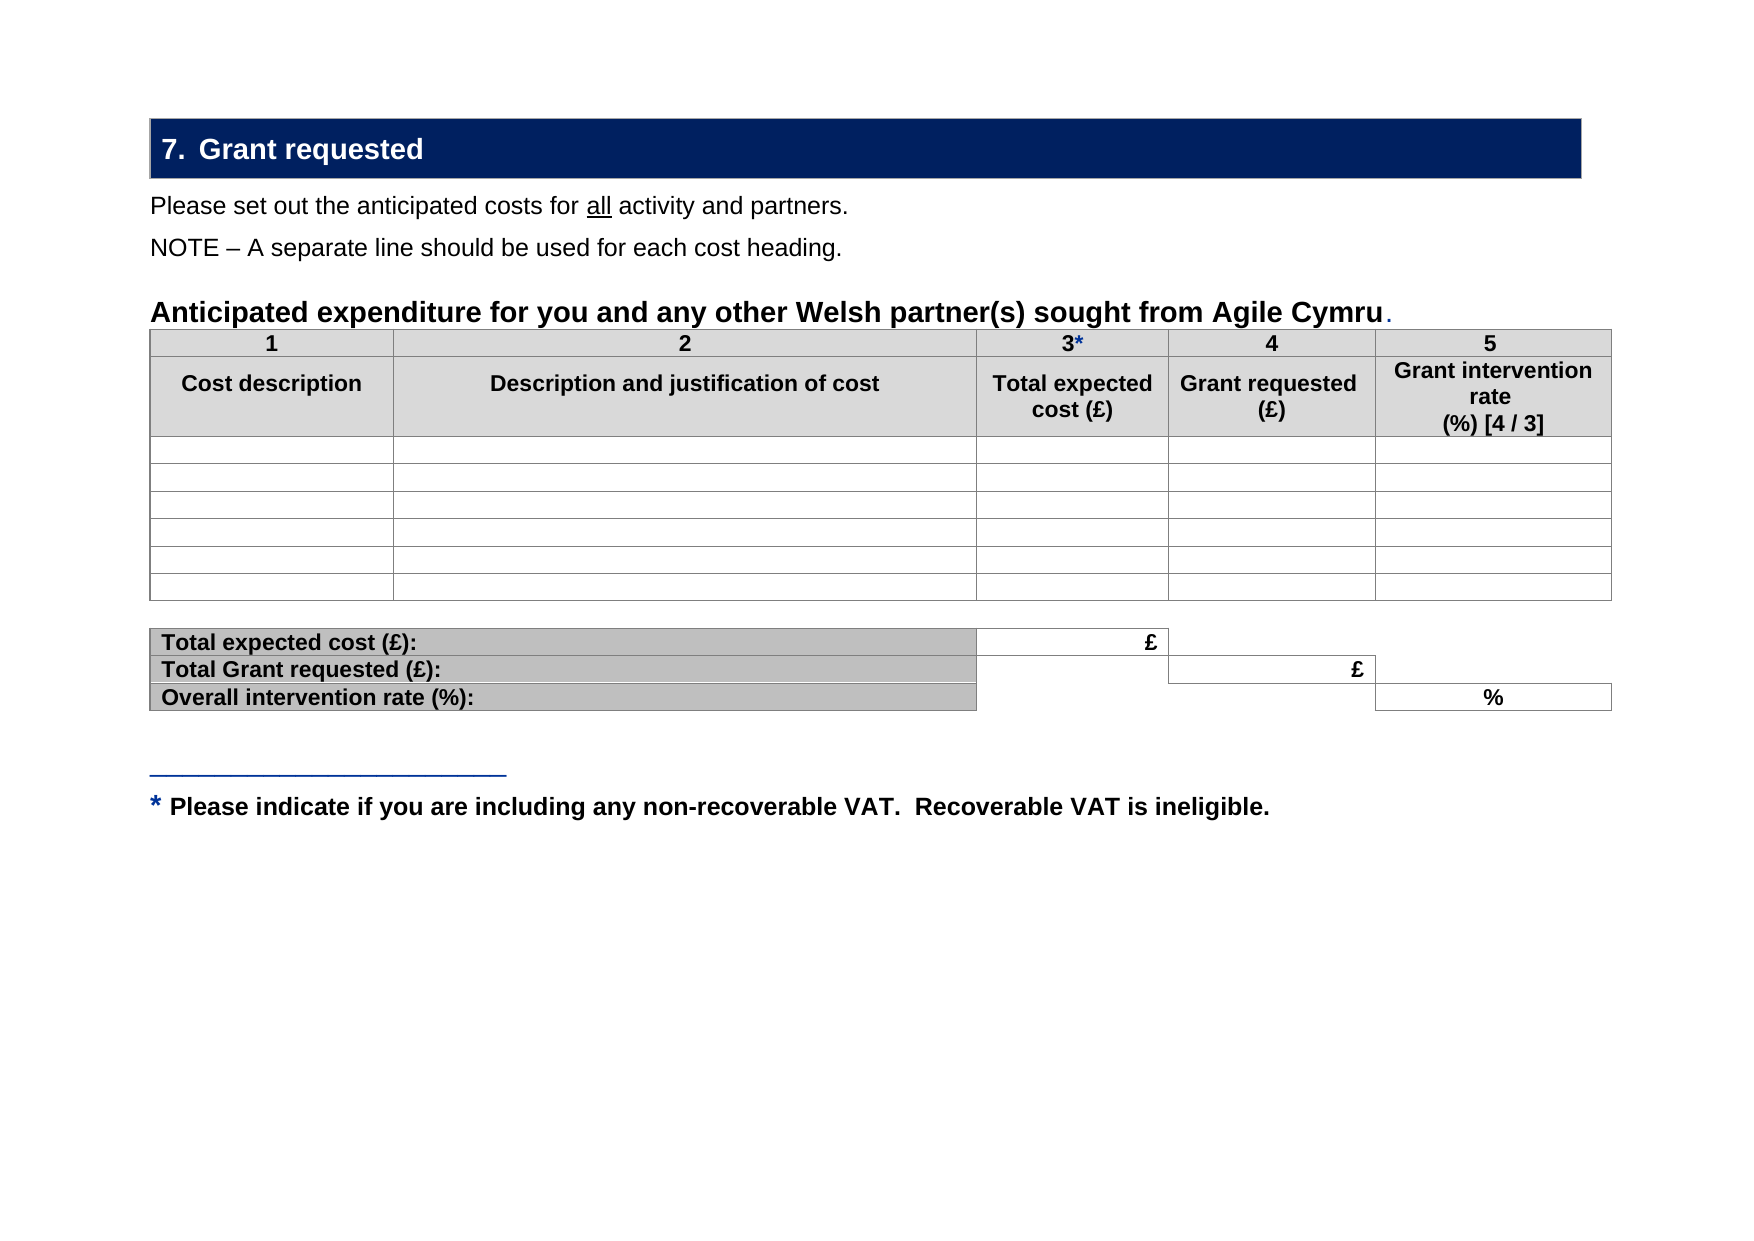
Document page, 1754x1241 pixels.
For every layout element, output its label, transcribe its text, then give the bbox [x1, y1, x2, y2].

table_cell [1376, 437, 1611, 463]
table_cell [1376, 655, 1611, 682]
table_cell [1376, 464, 1611, 491]
table_cell [977, 547, 1168, 573]
table_cell % [1376, 684, 1611, 710]
table_cell [1168, 684, 1375, 710]
table_cell [151, 437, 393, 463]
table_cell [394, 464, 976, 491]
table_cell Grant intervention rate (%) [4 / 3] [1376, 357, 1611, 436]
table_cell Cost description [151, 357, 393, 436]
table_header 2 [394, 330, 976, 356]
table_cell [1169, 574, 1375, 600]
table_header Grant requested [151, 119, 1581, 178]
table_header 4 [1169, 330, 1375, 356]
table_cell Overall intervention rate (%): [151, 684, 976, 710]
text ______________________ [150, 744, 1604, 778]
table_cell [1376, 547, 1611, 573]
table_cell £ [1169, 656, 1375, 682]
table_cell [977, 437, 1168, 463]
table_header 3* [977, 330, 1168, 356]
table_cell [1376, 492, 1611, 518]
table_cell [1169, 437, 1375, 463]
table_header £ [977, 629, 1168, 655]
table_cell [977, 683, 1168, 710]
table_cell [151, 492, 393, 518]
table_cell [1169, 547, 1375, 573]
table_cell [1169, 464, 1375, 491]
table_header [1375, 628, 1611, 655]
text Anticipated expenditure for you and any other Welsh partner(s) sought from Agile Cymru. [150, 295, 1604, 328]
table_header 1 [151, 330, 393, 356]
table_header 5 [1376, 330, 1611, 356]
table_cell [394, 492, 976, 518]
text * Please indicate if you are including any non-recoverable VAT. Recoverable VAT is ineligible. [150, 788, 1604, 821]
table_cell Total expected cost (£) [977, 357, 1168, 436]
table_cell [977, 656, 1168, 682]
table_cell [1376, 574, 1611, 600]
table_cell [977, 464, 1168, 491]
table_cell [394, 574, 976, 600]
table_cell [1169, 492, 1375, 518]
table_header Total expected cost (£): [151, 629, 976, 655]
table_header [1169, 628, 1375, 655]
table_cell Grant requested (£) [1169, 357, 1375, 436]
table_cell [151, 574, 393, 600]
text Please set out the anticipated costs for all activity and partners. [150, 191, 1604, 220]
table_cell [151, 464, 393, 491]
table_cell [977, 492, 1168, 518]
text NOTE – A separate line should be used for each cost heading. [150, 233, 1604, 261]
table_cell Total Grant requested (£): [151, 656, 976, 682]
table_cell [977, 574, 1168, 600]
table_cell [1376, 519, 1611, 546]
table_cell [394, 437, 976, 463]
table_cell [394, 547, 976, 573]
table_cell Description and justification of cost [394, 357, 976, 436]
table_cell [977, 519, 1168, 546]
table_cell [1169, 519, 1375, 546]
table_cell [394, 519, 976, 546]
table_cell [151, 547, 393, 573]
table_cell [151, 519, 393, 546]
